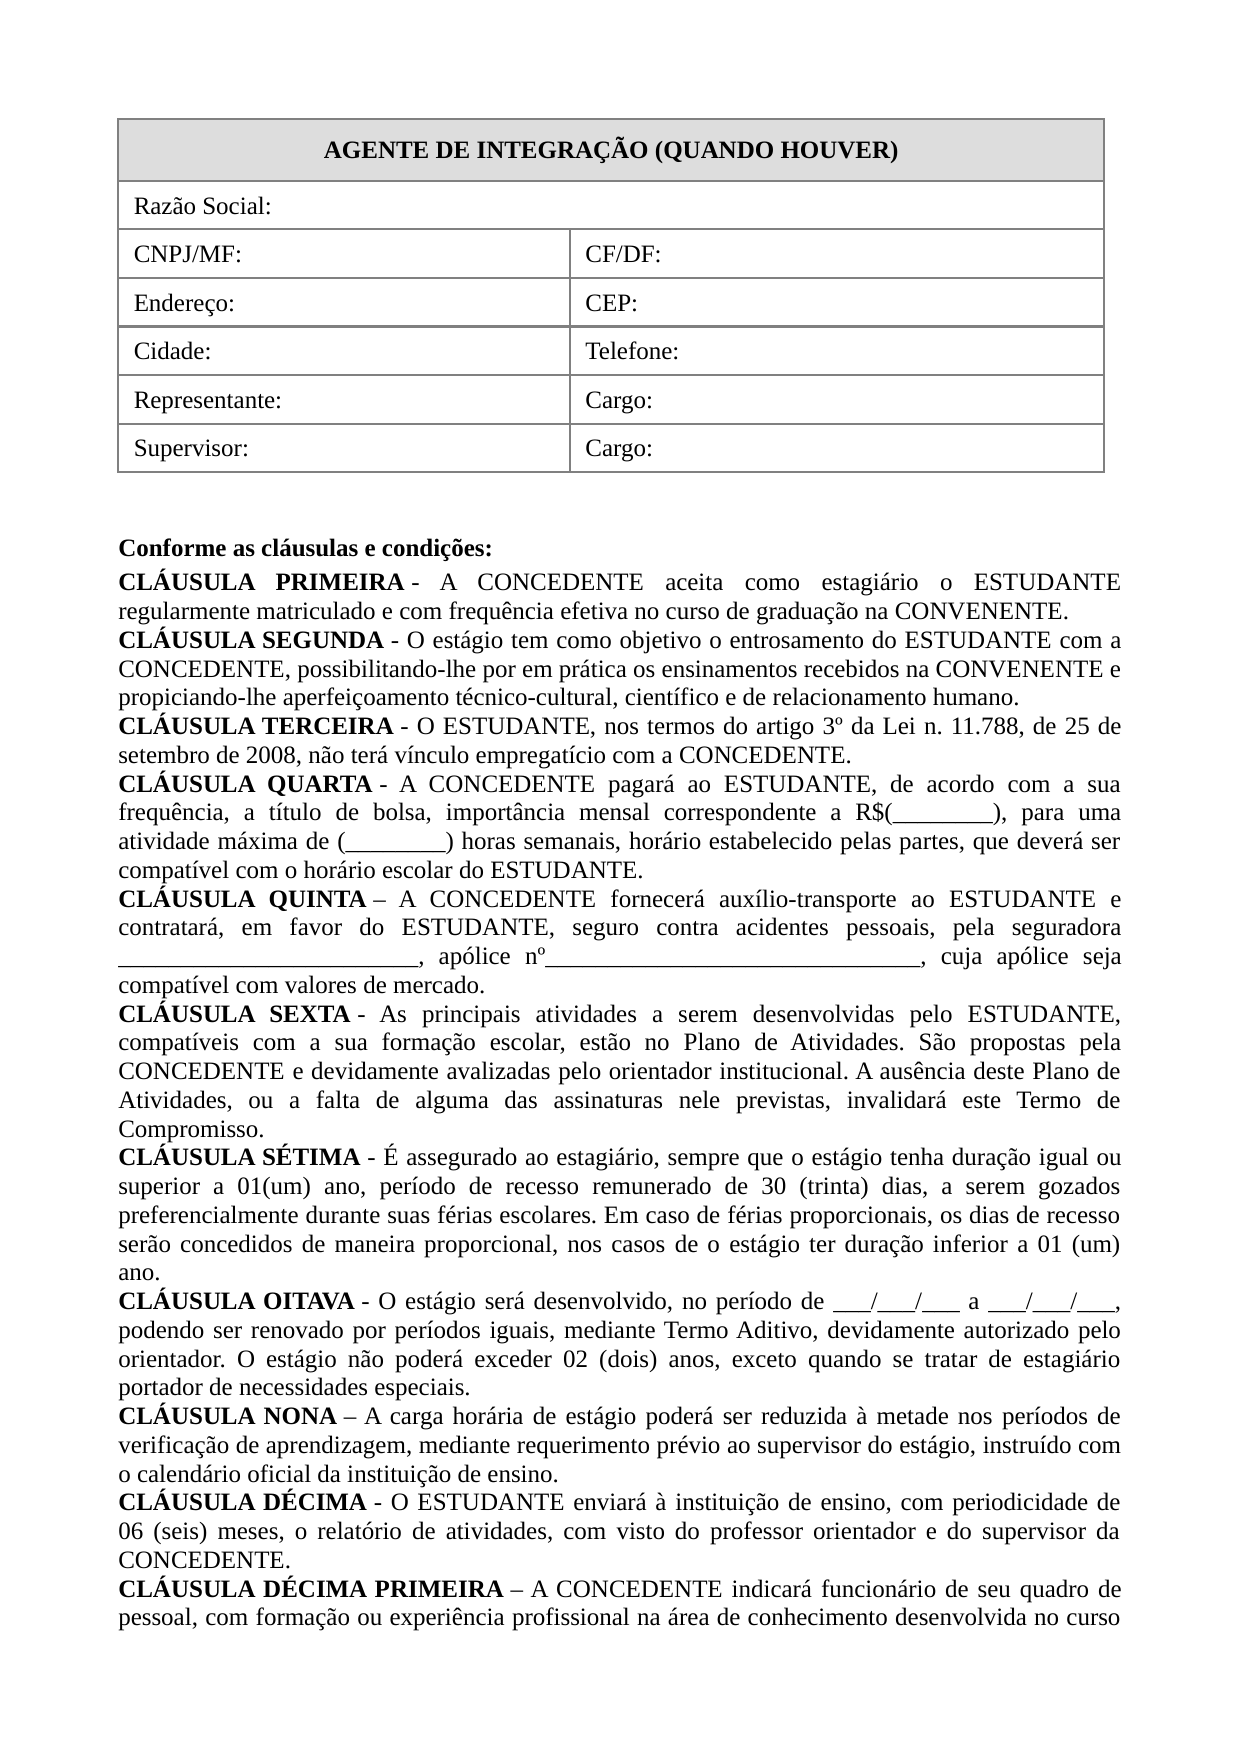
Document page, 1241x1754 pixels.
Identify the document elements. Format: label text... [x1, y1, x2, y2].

text CLÁUSULA SEXTA - As principais atividades a serem desenvolvidas pelo ESTUDANTE, compatíveis com a sua formação escolar, estão no Plano de Atividades. São propostas pela CONCEDENTE e devidamente avalizadas pelo orientador institucional. A ausência deste Plano de Atividades, ou a falta de alguma das assinaturas nele previstas, invalidará este Termo de Compromisso. [118, 999, 1122, 1142]
table_cell Cargo: [571, 376, 1103, 422]
table_cell CEP: [571, 279, 1103, 325]
text CLÁUSULA SEGUNDA - O estágio tem como objetivo o entrosamento do ESTUDANTE com a CONCEDENTE, possibilitando-lhe por em prática os ensinamentos recebidos na CONVENENTE e propiciando-lhe aperfeiçoamento técnico-cultural, científico e de relacionamento humano. [118, 625, 1122, 711]
table_cell Razão Social: [119, 182, 1103, 228]
table_header AGENTE DE INTEGRAÇÃO (QUANDO HOUVER) [119, 120, 1103, 180]
table_cell Telefone: [571, 328, 1103, 374]
text CLÁUSULA DÉCIMA PRIMEIRA – A CONCEDENTE indicará funcionário de seu quadro de pessoal, com formação ou experiência profissional na área de conhecimento desenvolvida no curso [118, 1574, 1122, 1631]
table_cell CNPJ/MF: [119, 230, 569, 277]
text CLÁUSULA SÉTIMA - É assegurado ao estagiário, sempre que o estágio tenha duração igual ou superior a 01(um) ano, período de recesso remunerado de 30 (trinta) dias, a serem gozados preferencialmente durante suas férias escolares. Em caso de férias proporcionais, os dias de recesso serão concedidos de maneira proporcional, nos casos de o estágio ter duração inferior a 01 (um) ano. [118, 1142, 1122, 1286]
table_cell CF/DF: [571, 230, 1103, 277]
table_cell Cidade: [119, 328, 569, 374]
table_cell Representante: [119, 376, 569, 422]
table_cell Supervisor: [119, 425, 569, 471]
text CLÁUSULA TERCEIRA - O ESTUDANTE, nos termos do artigo 3º da Lei n. 11.788, de 25 de setembro de 2008, não terá vínculo empregatício com a CONCEDENTE. [118, 711, 1122, 769]
text CLÁUSULA QUINTA – A CONCEDENTE fornecerá auxílio-transporte ao ESTUDANTE e contratará, em favor do ESTUDANTE, seguro contra acidentes pessoais, pela seguradora ________________________, apólice nº______________________________, cuja apólice seja compatível com valores de mercado. [118, 884, 1122, 999]
text CLÁUSULA OITAVA - O estágio será desenvolvido, no período de ___/___/___ a ___/___/___, podendo ser renovado por períodos iguais, mediante Termo Aditivo, devidamente autorizado pelo orientador. O estágio não poderá exceder 02 (dois) anos, exceto quando se tratar de estagiário portador de necessidades especiais. [118, 1286, 1122, 1401]
text CLÁUSULA NONA – A carga horária de estágio poderá ser reduzida à metade nos períodos de verificação de aprendizagem, mediante requerimento prévio ao supervisor do estágio, instruído com o calendário oficial da instituição de ensino. [118, 1401, 1122, 1487]
text CLÁUSULA PRIMEIRA - A CONCEDENTE aceita como estagiário o ESTUDANTE regularmente matriculado e com frequência efetiva no curso de graduação na CONVENENTE. [118, 567, 1122, 625]
text CLÁUSULA QUARTA - A CONCEDENTE pagará ao ESTUDANTE, de acordo com a sua frequência, a título de bolsa, importância mensal correspondente a R$(________), para uma atividade máxima de (________) horas semanais, horário estabelecido pelas partes, que deverá ser compatível com o horário escolar do ESTUDANTE. [118, 769, 1122, 884]
text Conforme as cláusulas e condições: [118, 533, 1122, 562]
table_cell Cargo: [571, 425, 1103, 471]
text CLÁUSULA DÉCIMA - O ESTUDANTE enviará à instituição de ensino, com periodicidade de 06 (seis) meses, o relatório de atividades, com visto do professor orientador e do supervisor da CONCEDENTE. [118, 1487, 1122, 1574]
table_cell Endereço: [119, 279, 569, 325]
